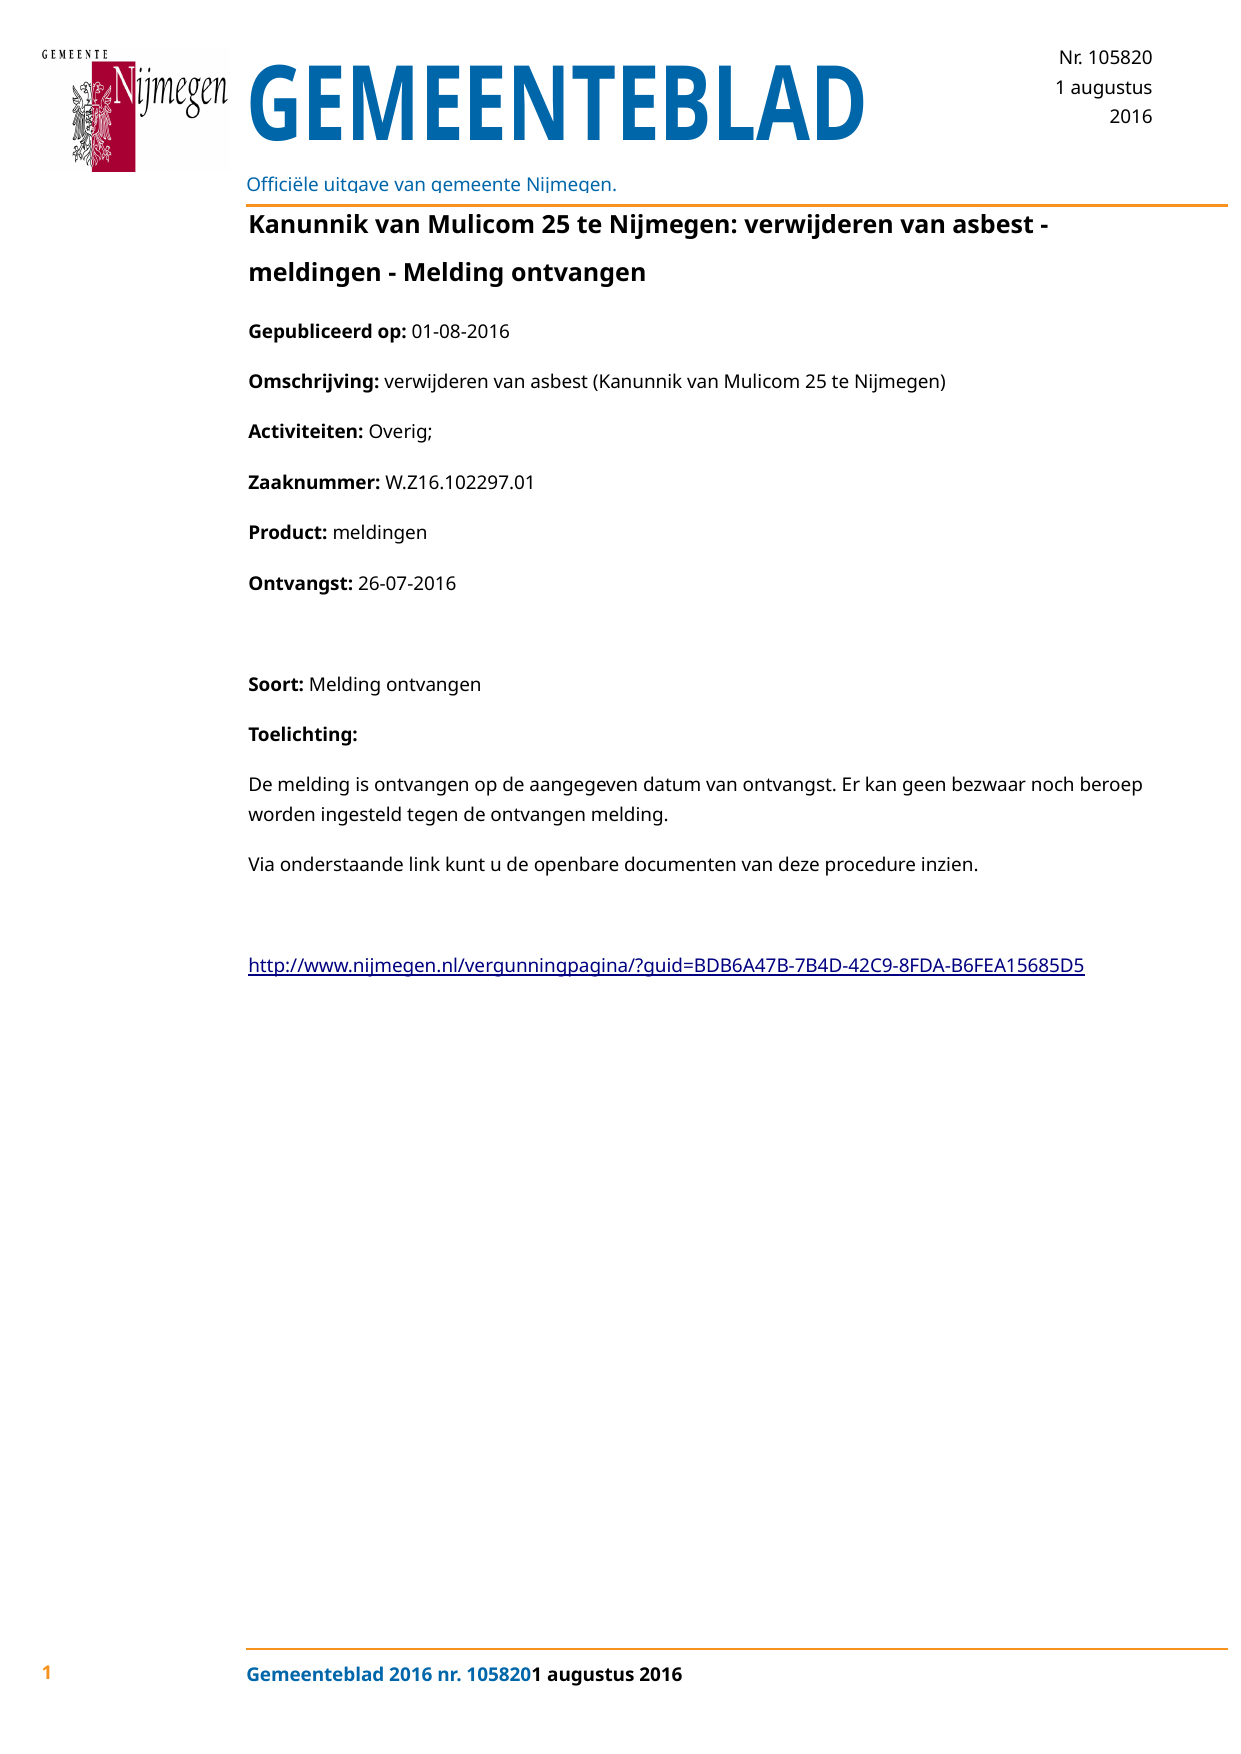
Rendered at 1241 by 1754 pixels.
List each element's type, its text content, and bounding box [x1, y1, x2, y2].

text Toelichting: [248, 721, 1152, 747]
text Gepubliceerd op: 01-08-2016 [248, 318, 1152, 344]
text Activiteiten: Overig; [248, 419, 1152, 444]
text De melding is ontvangen op de aangegeven datum van ontvangst. Er kan geen bezwaar noch beroep worden ingesteld tegen de ontvangen melding. [248, 772, 1152, 827]
text Omschrijving: verwijderen van asbest (Kanunnik van Mulicom 25 te Nijmegen) [248, 368, 1152, 394]
text Ontvangst: 26-07-2016 [248, 570, 1152, 596]
text Via onderstaande link kunt u de openbare documenten van deze procedure inzien. [248, 852, 1152, 877]
text http://www.nijmegen.nl/vergunningpagina/?guid=BDB6A47B-7B4D-42C9-8FDA-B6FEA15685D5 [248, 952, 1152, 978]
text Kanunnik van Mulicom 25 te Nijmegen: verwijderen van asbest - meldingen - Melding ontvangen [248, 207, 1152, 288]
text Soort: Melding ontvangen [248, 671, 1152, 697]
text Product: meldingen [248, 519, 1152, 545]
picture [41, 47, 231, 172]
text Zaaknummer: W.Z16.102297.01 [248, 469, 1152, 495]
